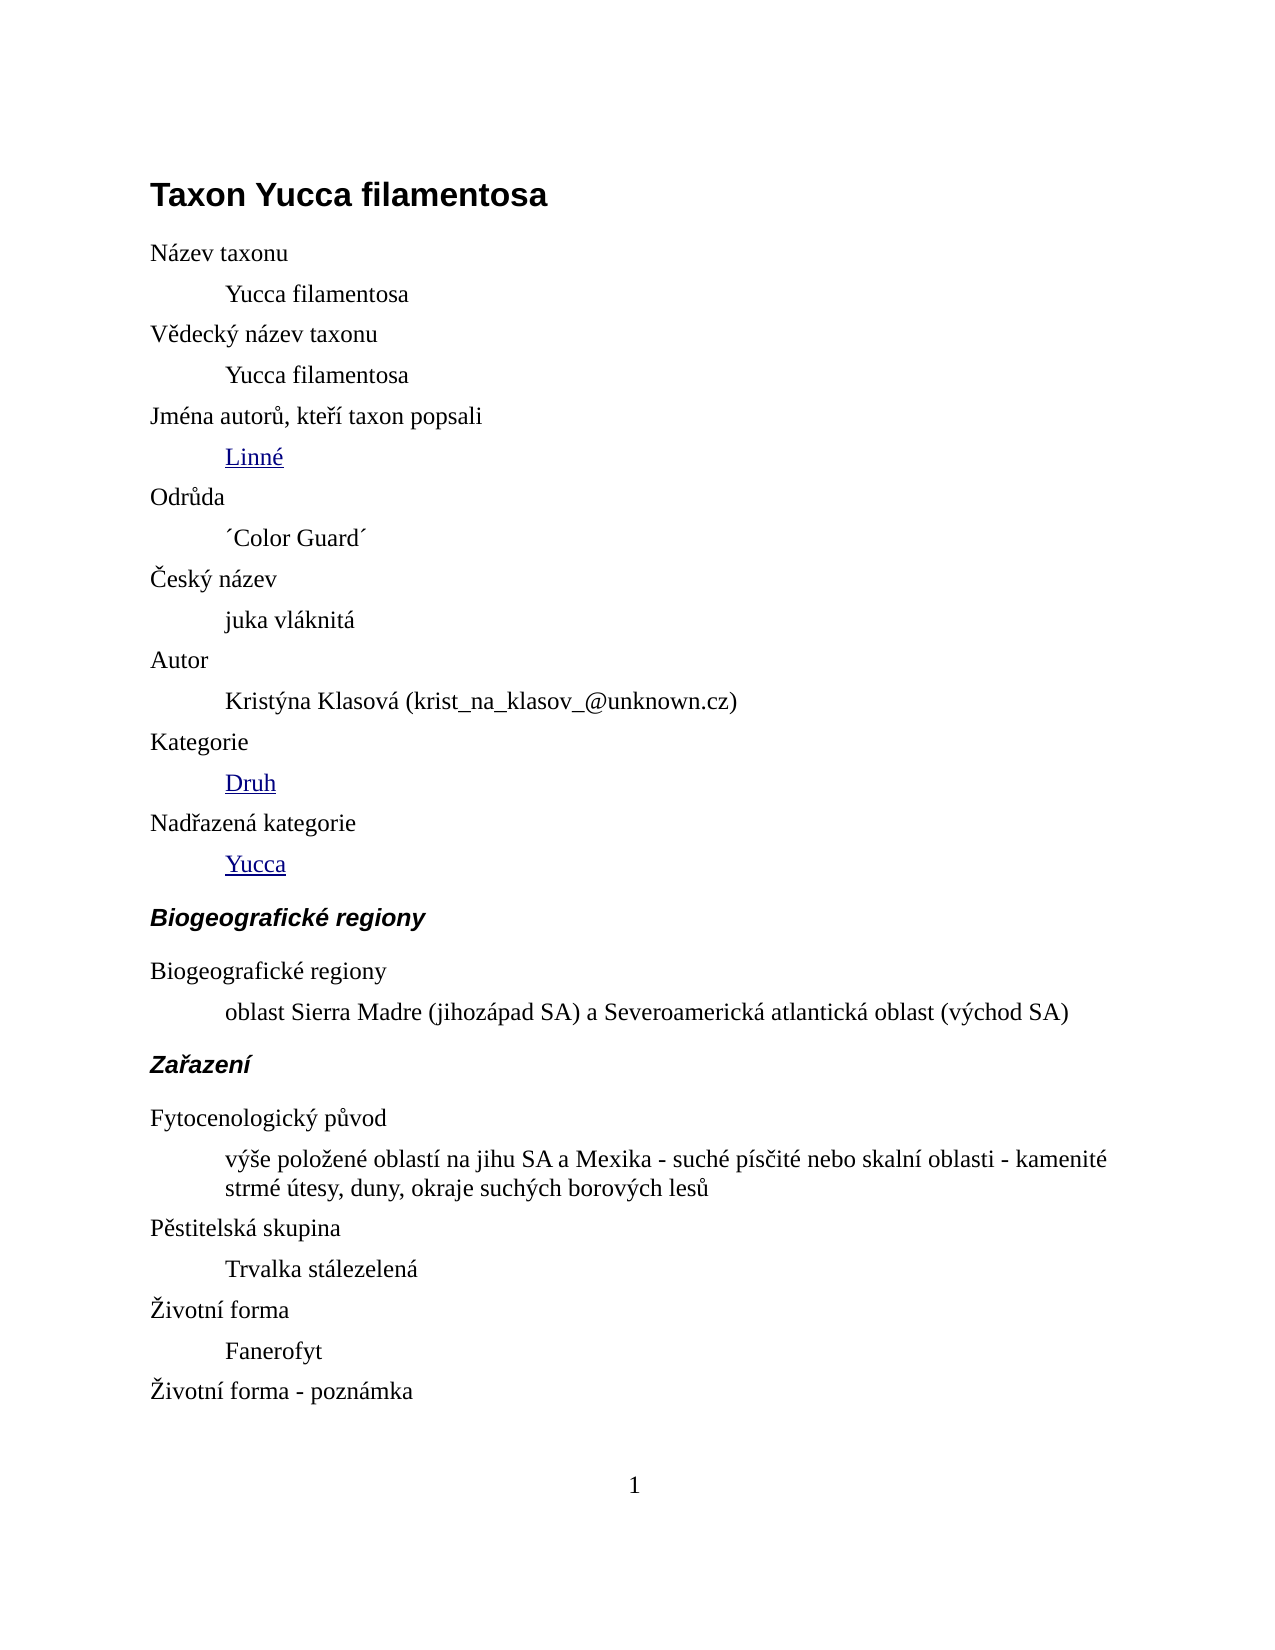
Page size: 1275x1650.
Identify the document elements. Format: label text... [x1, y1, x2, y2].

text Odrůda [150, 482, 1125, 511]
text Druh [225, 768, 1125, 796]
text Yucca filamentosa [225, 279, 1125, 308]
text Jména autorů, kteří taxon popsali [150, 401, 1125, 430]
text ´Color Guard´ [225, 523, 1125, 552]
text Český název [150, 564, 1125, 593]
text Vědecký název taxonu [150, 319, 1125, 348]
text Kristýna Klasová (krist_na_klasov_@unknown.cz) [225, 686, 1125, 715]
text Yucca [225, 849, 1125, 878]
text Pěstitelská skupina [150, 1213, 1125, 1242]
text Životní forma [150, 1295, 1125, 1324]
subtitle Taxon Yucca filamentosa [150, 175, 1125, 214]
text Nadřazená kategorie [150, 808, 1125, 837]
text Fytocenologický původ [150, 1103, 1125, 1132]
text Autor [150, 645, 1125, 674]
text Název taxonu [150, 238, 1125, 267]
text oblast Sierra Madre (jihozápad SA) a Severoamerická atlantická oblast (východ SA) [225, 997, 1125, 1025]
subtitle Biogeografické regiony [150, 903, 1125, 931]
text Yucca filamentosa [225, 360, 1125, 389]
text Kategorie [150, 727, 1125, 756]
text výše položené oblastí na jihu SA a Mexika - suché písčité nebo skalní oblasti - kamenité strmé útesy, duny, okraje suchých borových lesů [225, 1144, 1125, 1202]
text Životní forma - poznámka [150, 1376, 1125, 1405]
text Trvalka stálezelená [225, 1254, 1125, 1283]
text Fanerofyt [225, 1336, 1125, 1364]
subtitle Zařazení [150, 1050, 1125, 1079]
text Linné [225, 442, 1125, 471]
text juka vláknitá [225, 605, 1125, 633]
text Biogeografické regiony [150, 956, 1125, 984]
